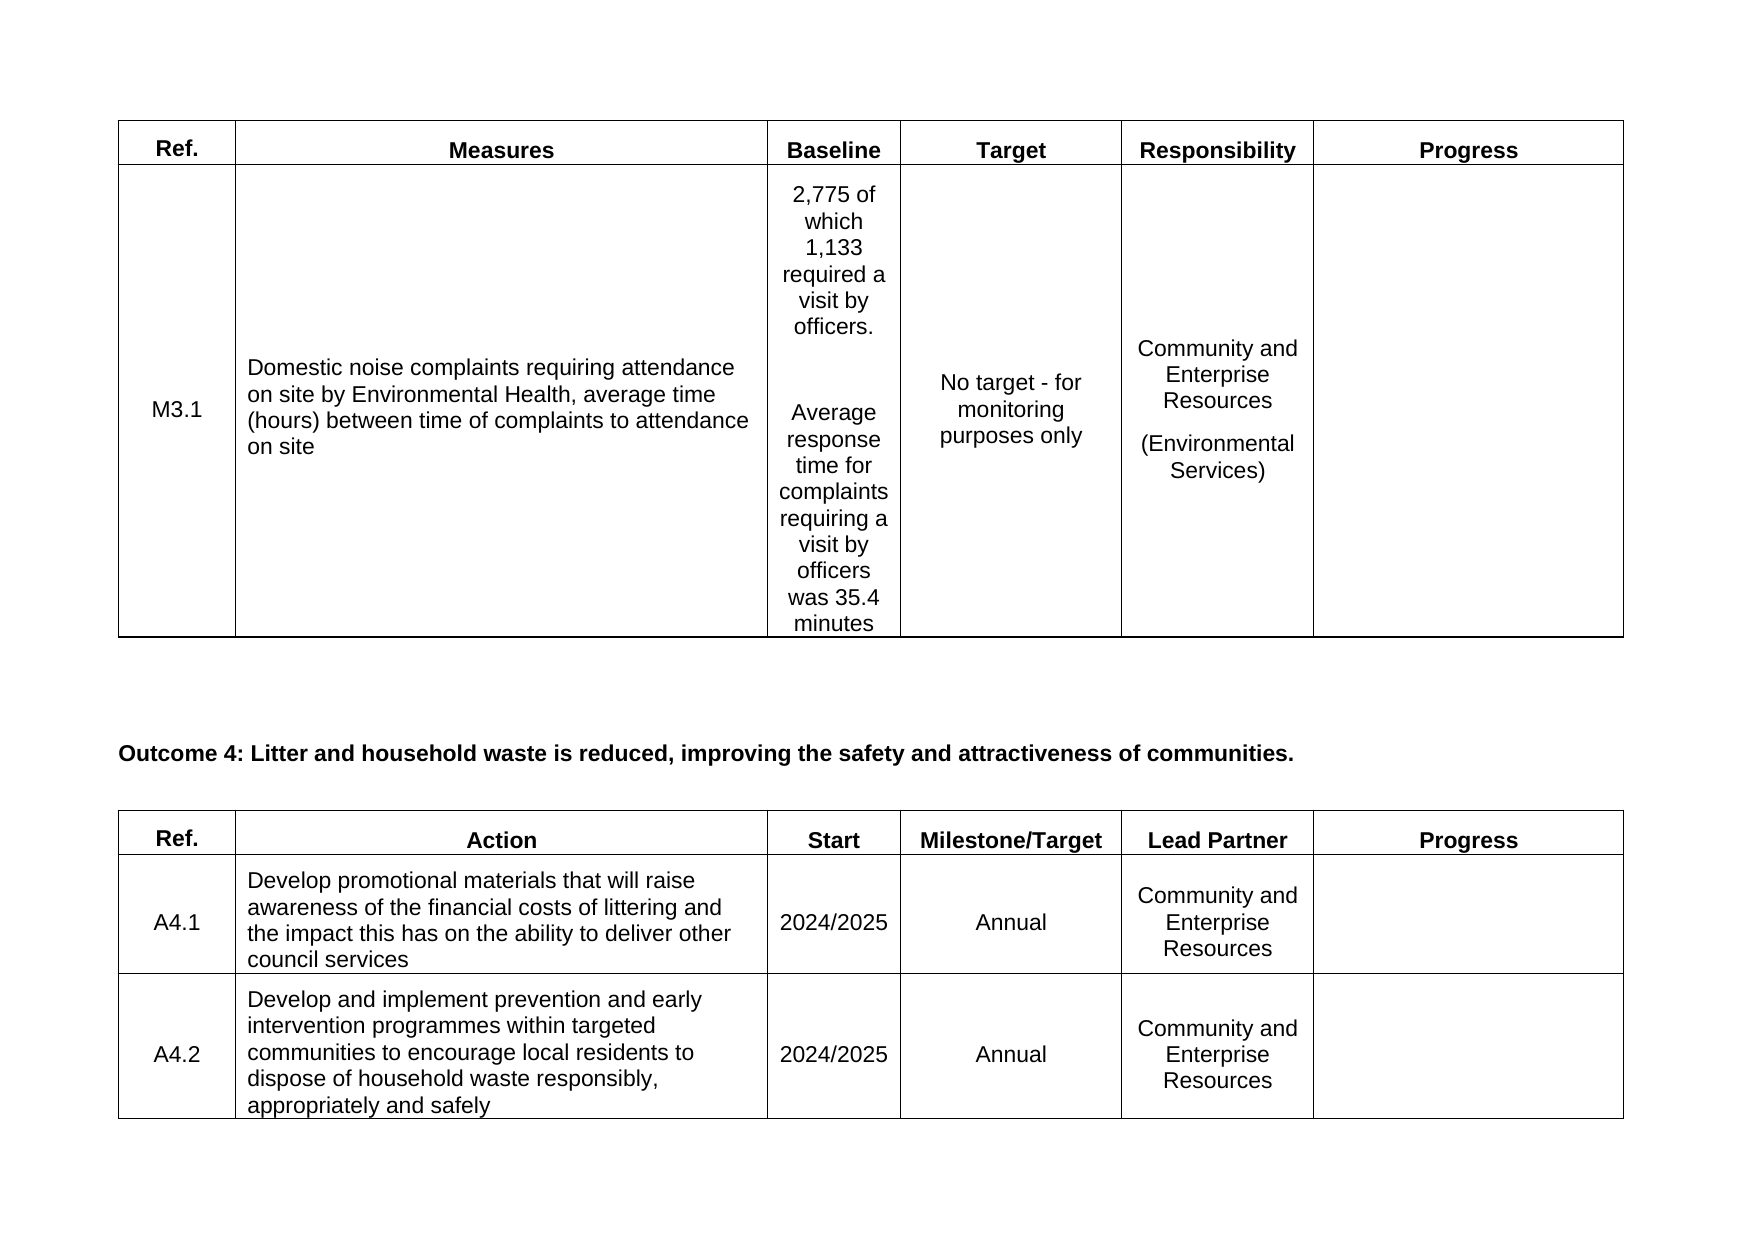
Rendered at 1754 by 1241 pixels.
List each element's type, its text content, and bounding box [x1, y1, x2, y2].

table_cell Annual [901, 974, 1121, 1118]
table_cell Domestic noise complaints requiring attendance on site by Environmental Health, average time (hours) between time of complaints to attendance on site [236, 165, 767, 636]
table_cell M3.1 [119, 165, 235, 636]
table_header Measures [236, 121, 767, 164]
text Outcome 4: Litter and household waste is reduced, improving the safety and attractiveness of communities. [118, 740, 1636, 767]
table_cell Develop and implement prevention and early intervention programmes within targeted communities to encourage local residents to dispose of household waste responsibly, appropriately and safely [236, 974, 767, 1118]
table_header Progress [1314, 121, 1623, 164]
table_header Ref. [119, 811, 235, 854]
table_header Start [768, 811, 900, 854]
table_cell A4.2 [119, 974, 235, 1118]
table_cell Community and Enterprise Resources [1122, 974, 1313, 1118]
table_header Target [901, 121, 1121, 164]
table_header Ref. [119, 121, 235, 164]
table_cell [1314, 165, 1623, 636]
table_header Milestone/Target [901, 811, 1121, 854]
table_header Baseline [768, 121, 900, 164]
table_cell Annual [901, 855, 1121, 973]
table_cell Develop promotional materials that will raise awareness of the financial costs of littering and the impact this has on the ability to deliver other council services [236, 855, 767, 973]
table_header Lead Partner [1122, 811, 1313, 854]
table_cell 2024/2025 [768, 974, 900, 1118]
table_cell Community and Enterprise Resources (Environmental Services) [1122, 165, 1313, 636]
table_cell Community and Enterprise Resources [1122, 855, 1313, 973]
table_cell [1314, 974, 1623, 1118]
table_cell A4.1 [119, 855, 235, 973]
table_header Progress [1314, 811, 1623, 854]
table_cell [1314, 855, 1623, 973]
table_cell 2,775 of which 1,133 required a visit by officers. Average response time for complaints requiring a visit by officers was 35.4 minutes [768, 165, 900, 636]
table_cell No target - for monitoring purposes only [901, 165, 1121, 636]
table_header Responsibility [1122, 121, 1313, 164]
table_header Action [236, 811, 767, 854]
table_cell 2024/2025 [768, 855, 900, 973]
